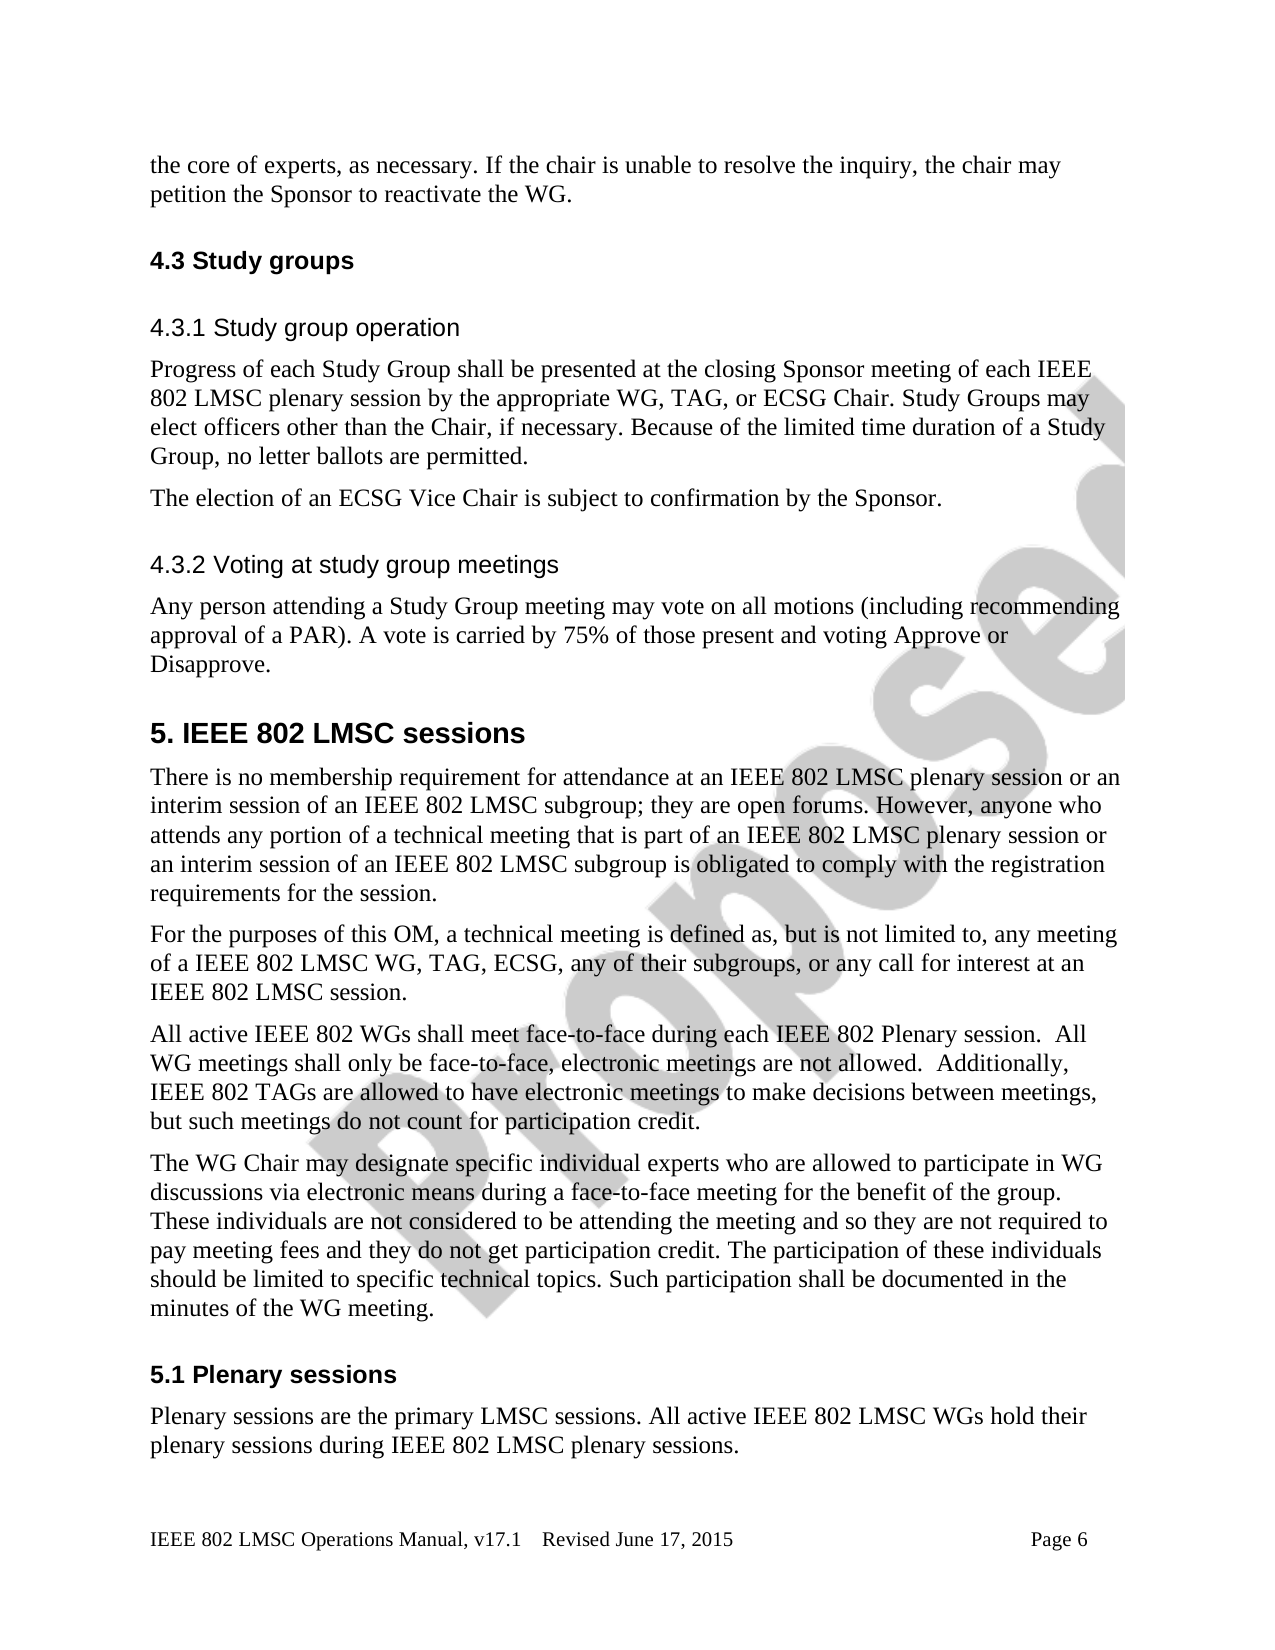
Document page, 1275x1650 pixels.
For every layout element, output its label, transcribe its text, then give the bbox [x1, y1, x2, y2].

text There is no membership requirement for attendance at an IEEE 802 LMSC plenary session or an interim session of an IEEE 802 LMSC subgroup; they are open forums. However, anyone who attends any portion of a technical meeting that is part of an IEEE 802 LMSC plenary session or an interim session of an IEEE 802 LMSC subgroup is obligated to comply with the registration requirements for the session. [150, 761, 1125, 907]
text All active IEEE 802 WGs shall meet face-to-face during each IEEE 802 Plenary session. All WG meetings shall only be face-to-face, electronic meetings are not allowed. Additionally, IEEE 802 TAGs are allowed to have electronic meetings to make decisions between meetings, but such meetings do not count for participation credit. [150, 1019, 1125, 1135]
subtitle Plenary sessions [150, 1360, 1125, 1389]
subtitle Study groups [150, 246, 1125, 275]
subtitle Study group operation [150, 313, 1125, 342]
text The election of an ECSG Vice Chair is subject to confirmation by the Sponsor. [150, 482, 1125, 512]
picture [149, 74, 1125, 1575]
text For the purposes of this OM, a technical meeting is defined as, but is not limited to, any meeting of a IEEE 802 LMSC WG, TAG, ECSG, any of their subgroups, or any call for interest at an IEEE 802 LMSC session. [150, 919, 1125, 1006]
subtitle Voting at study group meetings [150, 549, 1125, 579]
text Plenary sessions are the primary LMSC sessions. All active IEEE 802 LMSC WGs hold their plenary sessions during IEEE 802 LMSC plenary sessions. [150, 1401, 1125, 1459]
subtitle IEEE 802 LMSC sessions [150, 716, 1125, 749]
text Progress of each Study Group shall be presented at the closing Sponsor meeting of each IEEE 802 LMSC plenary session by the appropriate WG, TAG, or ECSG Chair. Study Groups may elect officers other than the Chair, if necessary. Because of the limited time duration of a Study Group, no letter ballots are permitted. [150, 354, 1125, 470]
text Any person attending a Study Group meeting may vote on all motions (including recommending approval of a PAR). A vote is carried by 75% of those present and voting Approve or Disapprove. [150, 591, 1125, 678]
text the core of experts, as necessary. If the chair is unable to resolve the inquiry, the chair may petition the Sponsor to reactivate the WG. [150, 150, 1125, 208]
text The WG Chair may designate specific individual experts who are allowed to participate in WG discussions via electronic means during a face-to-face meeting for the benefit of the group. These individuals are not considered to be attending the meeting and so they are not required to pay meeting fees and they do not get participation credit. The participation of these individuals should be limited to specific technical topics. Such participation shall be documented in the minutes of the WG meeting. [150, 1148, 1125, 1322]
